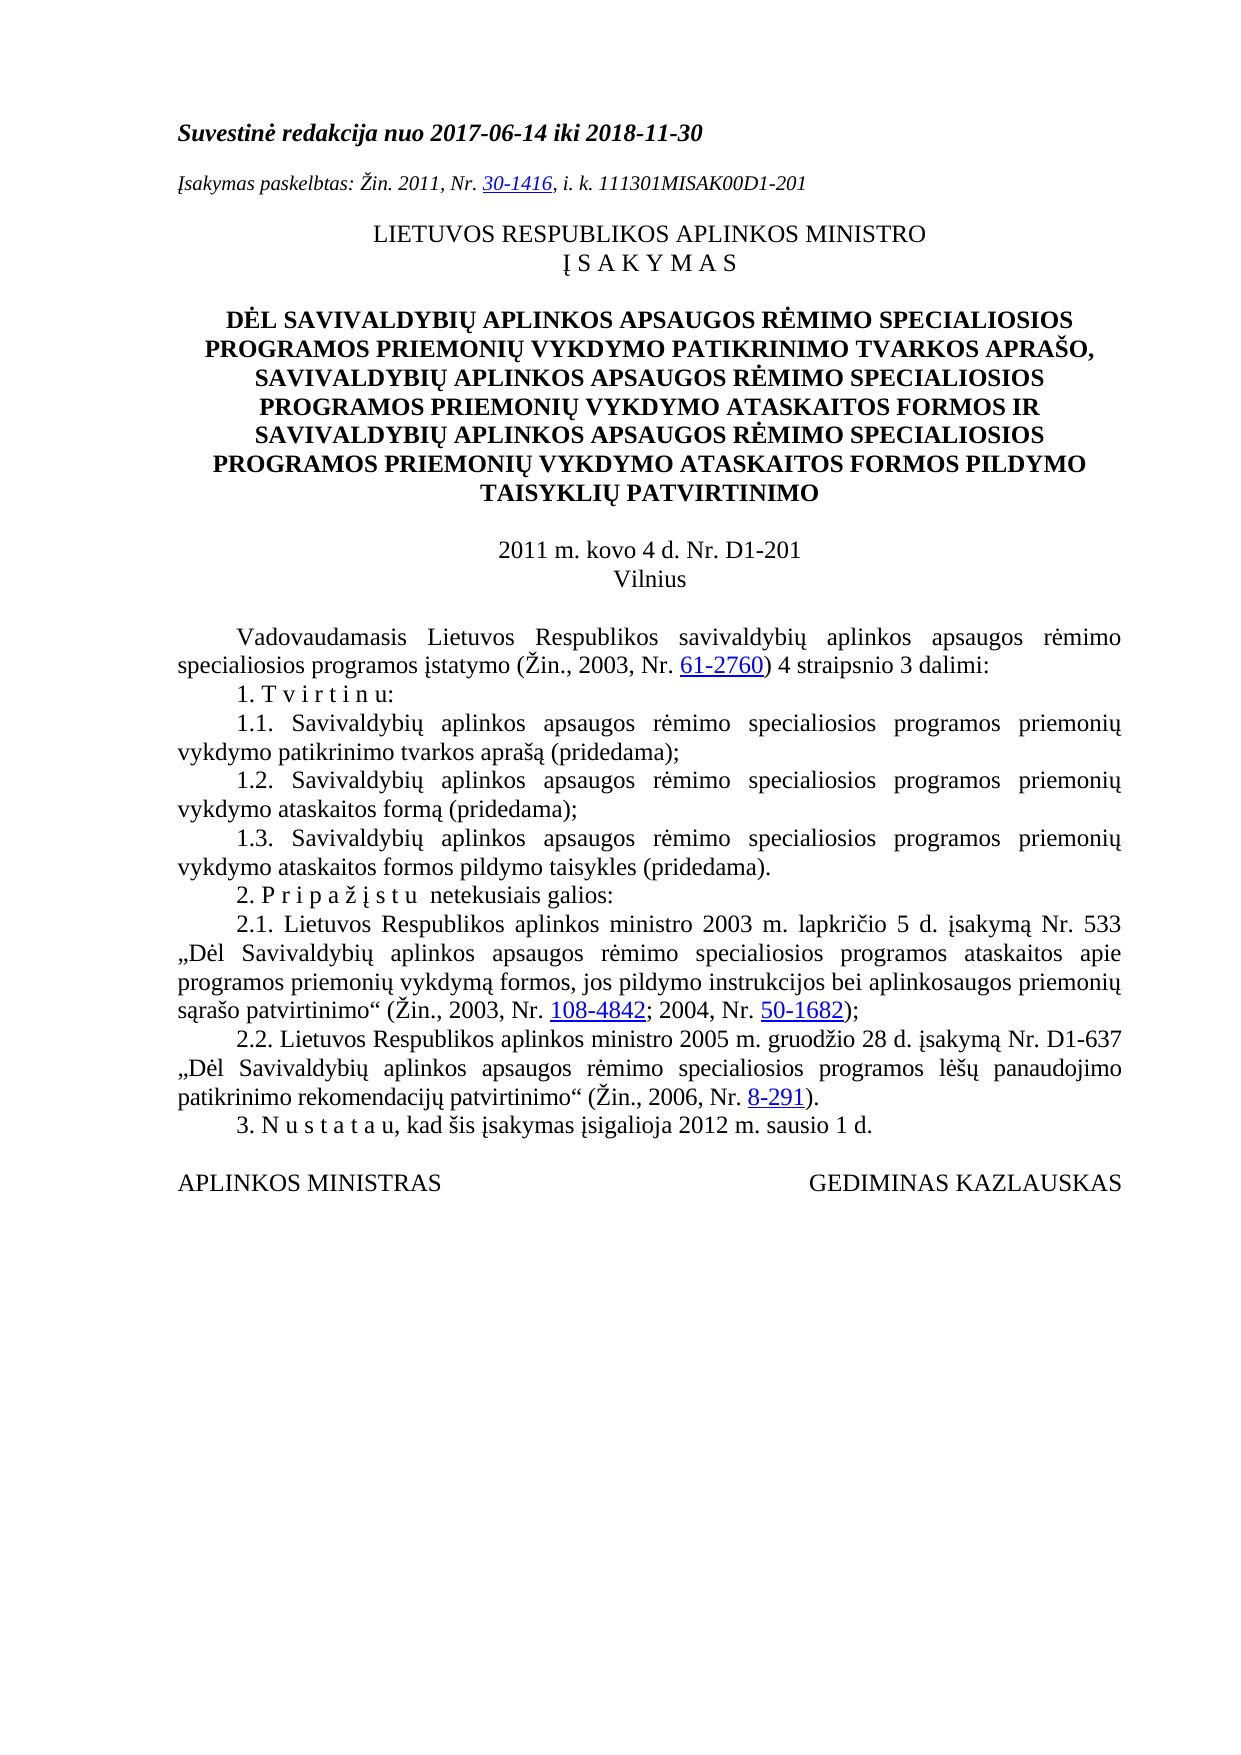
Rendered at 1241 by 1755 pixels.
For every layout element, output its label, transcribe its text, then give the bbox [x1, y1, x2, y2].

text 1.3. Savivaldybių aplinkos apsaugos rėmimo specialiosios programos priemonių vykdymo ataskaitos formos pildymo taisykles (pridedama). [177, 823, 1122, 880]
text LIETUVOS RESPUBLIKOS APLINKOS MINISTRO [177, 219, 1122, 248]
text 2.2. Lietuvos Respublikos aplinkos ministro 2005 m. gruodžio 28 d. įsakymą Nr. D1-637 „Dėl Savivaldybių aplinkos apsaugos rėmimo specialiosios programos lėšų panaudojimo patikrinimo rekomendacijų patvirtinimo“ (Žin., 2006, Nr. 8-291). [177, 1024, 1122, 1110]
text 2. Pripažįstu netekusiais galios: [177, 880, 1122, 909]
text DĖL SAVIVALDYBIŲ APLINKOS APSAUGOS RĖMIMO SPECIALIOSIOS PROGRAMOS PRIEMONIŲ VYKDYMO PATIKRINIMO TVARKOS APRAŠO, SAVIVALDYBIŲ APLINKOS APSAUGOS RĖMIMO SPECIALIOSIOS PROGRAMOS PRIEMONIŲ VYKDYMO ATASKAITOS FORMOS IR SAVIVALDYBIŲ APLINKOS APSAUGOS RĖMIMO SPECIALIOSIOS PROGRAMOS PRIEMONIŲ VYKDYMO ATASKAITOS FORMOS PILDYMO TAISYKLIŲ PATVIRTINIMO [177, 305, 1122, 507]
text ĮSAKYMAS [177, 248, 1122, 277]
text Aplinkos ministras Gediminas Kazlauskas [177, 1168, 1122, 1197]
text Vilnius [177, 564, 1122, 593]
text 1.1. Savivaldybių aplinkos apsaugos rėmimo specialiosios programos priemonių vykdymo patikrinimo tvarkos aprašą (pridedama); [177, 708, 1122, 765]
text Vadovaudamasis Lietuvos Respublikos savivaldybių aplinkos apsaugos rėmimo specialiosios programos įstatymo (Žin., 2003, Nr. 61-2760) 4 straipsnio 3 dalimi: [177, 622, 1122, 679]
text 2.1. Lietuvos Respublikos aplinkos ministro 2003 m. lapkričio 5 d. įsakymą Nr. 533 „Dėl Savivaldybių aplinkos apsaugos rėmimo specialiosios programos ataskaitos apie programos priemonių vykdymą formos, jos pildymo instrukcijos bei aplinkosaugos priemonių sąrašo patvirtinimo“ (Žin., 2003, Nr. 108-4842; 2004, Nr. 50-1682); [177, 909, 1122, 1024]
text Įsakymas paskelbtas: Žin. 2011, Nr. 30-1416, i. k. 111301MISAK00D1-201 [177, 171, 1122, 195]
text 3. Nustatau, kad šis įsakymas įsigalioja 2012 m. sausio 1 d. [177, 1110, 1122, 1139]
text 1.2. Savivaldybių aplinkos apsaugos rėmimo specialiosios programos priemonių vykdymo ataskaitos formą (pridedama); [177, 765, 1122, 823]
text 1. Tvirtinu: [177, 679, 1122, 708]
text 2011 m. kovo 4 d. Nr. D1-201 [177, 535, 1122, 564]
text Suvestinė redakcija nuo 2017-06-14 iki 2018-11-30 [177, 118, 1122, 147]
